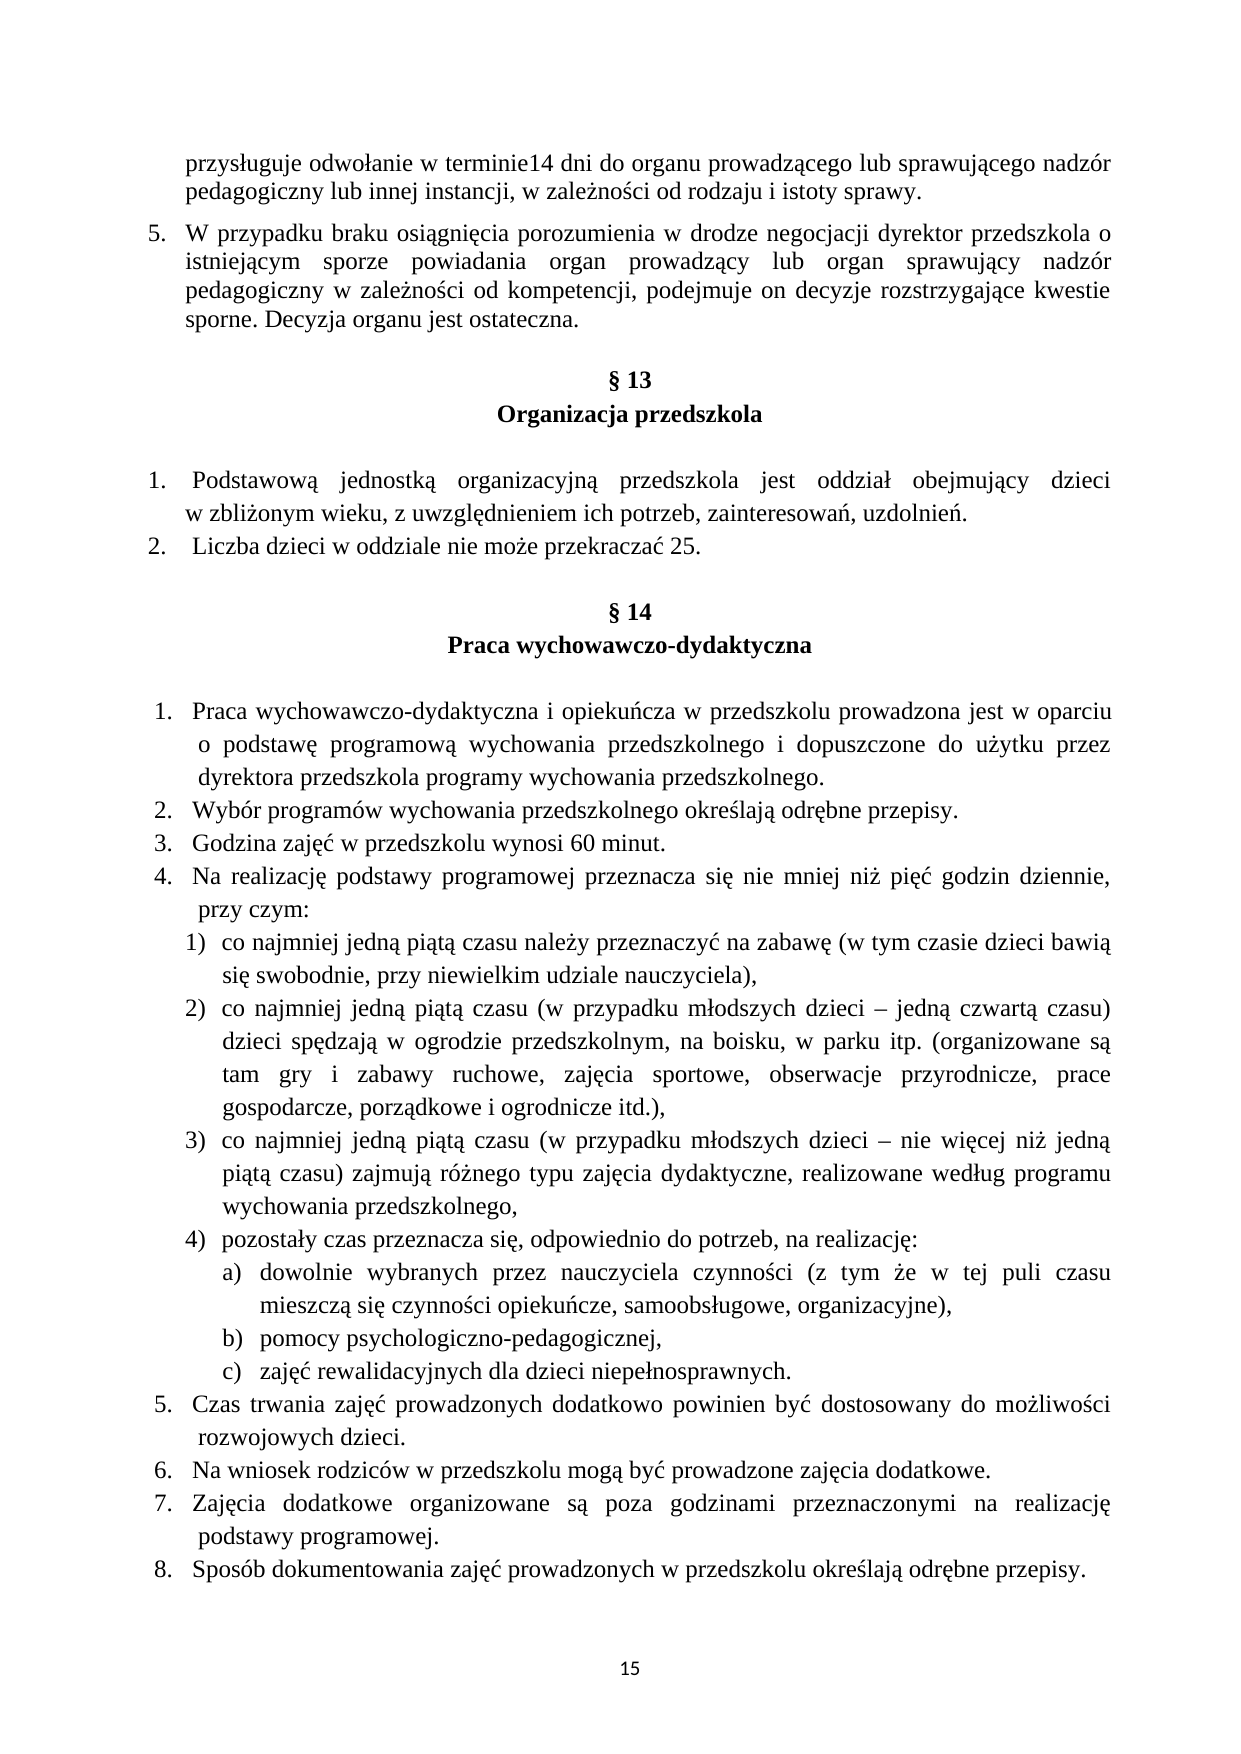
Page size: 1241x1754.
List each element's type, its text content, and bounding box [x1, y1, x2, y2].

list pozostały czas przeznacza się, odpowiednio do potrzeb, na realizację: [185, 1224, 1112, 1253]
list Czas trwania zajęć prowadzonych dodatkowo powinien być dostosowany do możliwości rozwojowych dzieci. [148, 1389, 1112, 1451]
list przysługuje odwołanie w terminie14 dni do organu prowadzącego lub sprawującego nadzór pedagogiczny lub innej instancji, w zależności od rodzaju i istoty sprawy. [148, 148, 1112, 205]
list Sposób dokumentowania zajęć prowadzonych w przedszkolu określają odrębne przepisy. [148, 1554, 1112, 1583]
list Podstawową jednostką organizacyjną przedszkola jest oddział obejmujący dzieci w zbliżonym wieku, z uwzględnieniem ich potrzeb, zainteresowań, uzdolnień. [148, 465, 1112, 526]
list Godzina zajęć w przedszkolu wynosi 60 minut. [148, 828, 1112, 857]
text § 13 [148, 366, 1112, 394]
text Praca wychowawczo-dydaktyczna [148, 630, 1112, 658]
list Na wniosek rodziców w przedszkolu mogą być prowadzone zajęcia dodatkowe. [148, 1455, 1112, 1484]
text Organizacja przedszkola [148, 399, 1112, 427]
list Zajęcia dodatkowe organizowane są poza godzinami przeznaczonymi na realizację podstawy programowej. [148, 1488, 1112, 1550]
list dowolnie wybranych przez nauczyciela czynności (z tym że w tej puli czasu mieszczą się czynności opiekuńcze, samoobsługowe, organizacyjne), [222, 1257, 1112, 1319]
list co najmniej jedną piątą czasu (w przypadku młodszych dzieci – jedną czwartą czasu) dzieci spędzają w ogrodzie przedszkolnym, na boisku, w parku itp. (organizowane są tam gry i zabawy ruchowe, zajęcia sportowe, obserwacje przyrodnicze, prace gospodarcze, porządkowe i ogrodnicze itd.), [185, 993, 1112, 1121]
list Na realizację podstawy programowej przeznacza się nie mniej niż pięć godzin dziennie, przy czym: [148, 861, 1112, 923]
list Liczba dzieci w oddziale nie może przekraczać 25. [148, 531, 1112, 559]
list pomocy psychologiczno-pedagogicznej, [222, 1323, 1112, 1352]
list W przypadku braku osiągnięcia porozumienia w drodze negocjacji dyrektor przedszkola o istniejącym sporze powiadania organ prowadzący lub organ sprawujący nadzór pedagogiczny w zależności od kompetencji, podejmuje on decyzje rozstrzygające kwestie sporne. Decyzja organu jest ostateczna. [148, 218, 1112, 333]
text § 14 [148, 597, 1112, 626]
list Wybór programów wychowania przedszkolnego określają odrębne przepisy. [148, 795, 1112, 824]
list co najmniej jedną piątą czasu (w przypadku młodszych dzieci – nie więcej niż jedną piątą czasu) zajmują różnego typu zajęcia dydaktyczne, realizowane według programu wychowania przedszkolnego, [185, 1125, 1112, 1220]
list zajęć rewalidacyjnych dla dzieci niepełnosprawnych. [222, 1356, 1112, 1385]
list Praca wychowawczo-dydaktyczna i opiekuńcza w przedszkolu prowadzona jest w oparciu o podstawę programową wychowania przedszkolnego i dopuszczone do użytku przez dyrektora przedszkola programy wychowania przedszkolnego. [148, 696, 1112, 791]
list co najmniej jedną piątą czasu należy przeznaczyć na zabawę (w tym czasie dzieci bawią się swobodnie, przy niewielkim udziale nauczyciela), [185, 927, 1112, 989]
